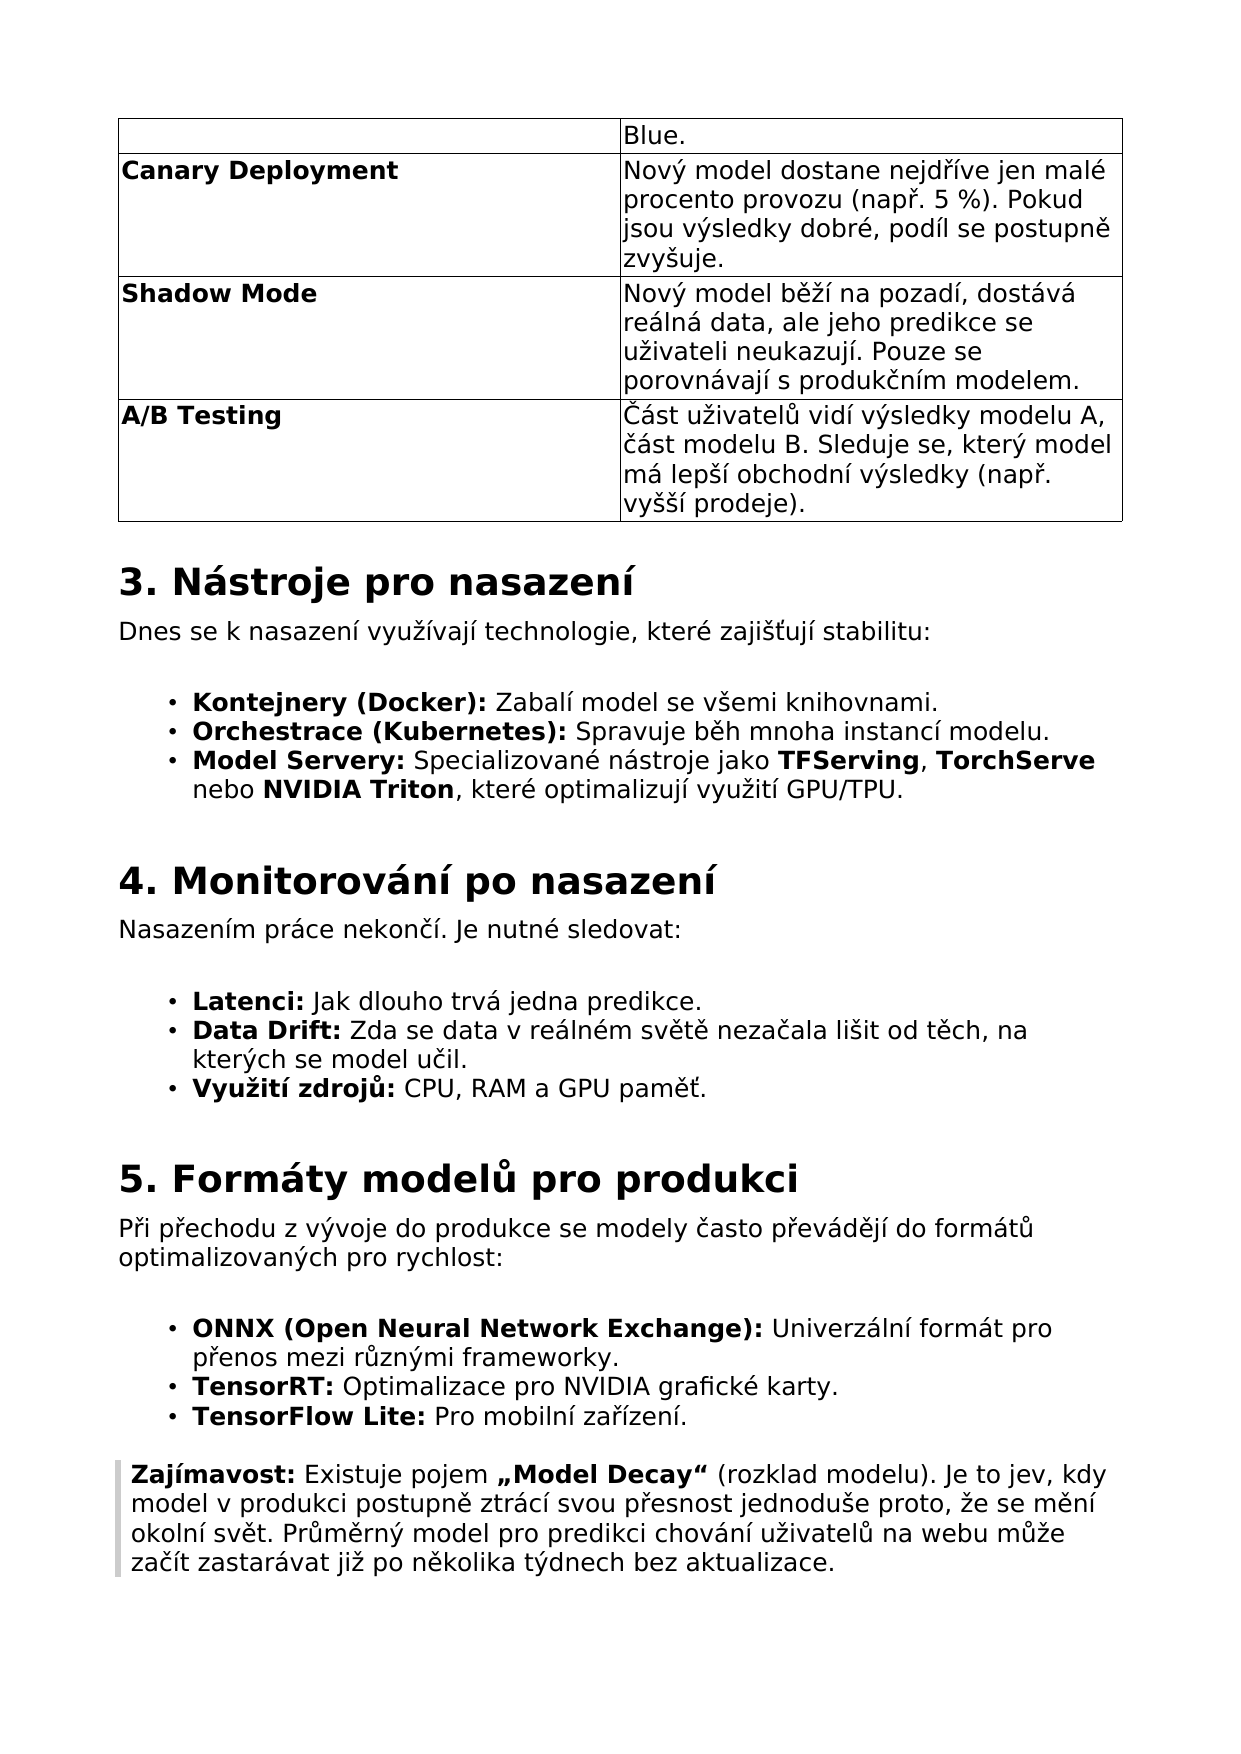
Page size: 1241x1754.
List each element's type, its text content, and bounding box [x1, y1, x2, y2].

table_cell Nový model dostane nejdříve jen malé procento provozu (např. 5 %). Pokud jsou výsledky dobré, podíl se postupně zvyšuje. [621, 154, 1122, 276]
subtitle 3. Nástroje pro nasazení [118, 561, 1122, 604]
list Kontejnery (Docker): Zabalí model se všemi knihovnami. [177, 688, 1122, 717]
list Využití zdrojů: CPU, RAM a GPU paměť. [177, 1074, 1122, 1103]
list Model Servery: Specializované nástroje jako TFServing, TorchServe nebo NVIDIA Triton, které optimalizují využití GPU/TPU. [177, 747, 1122, 805]
table_cell Část uživatelů vidí výsledky modelu A, část modelu B. Sleduje se, který model má lepší obchodní výsledky (např. vyšší prodeje). [621, 400, 1122, 521]
list Orchestrace (Kubernetes): Spravuje běh mnoha instancí modelu. [177, 717, 1122, 747]
table_cell Shadow Mode [119, 277, 620, 398]
text Při přechodu z vývoje do produkce se modely často převádějí do formátů optimalizovaných pro rychlost: [118, 1214, 1122, 1272]
table_cell A/B Testing [119, 400, 620, 521]
text Nasazením práce nekončí. Je nutné sledovat: [118, 916, 1122, 945]
table_cell Canary Deployment [119, 154, 620, 276]
list TensorRT: Optimalizace pro NVIDIA grafické karty. [177, 1373, 1122, 1402]
table_cell Nový model běží na pozadí, dostává reálná data, ale jeho predikce se uživateli neukazují. Pouze se porovnávají s produkčním modelem. [621, 277, 1122, 398]
list Data Drift: Zda se data v reálném světě nezačala lišit od těch, na kterých se model učil. [177, 1016, 1122, 1074]
subtitle 5. Formáty modelů pro produkci [118, 1158, 1122, 1201]
list Latenci: Jak dlouho trvá jedna predikce. [177, 987, 1122, 1016]
table_cell [119, 119, 620, 153]
table_header Zajímavost: Existuje pojem „Model Decay“ (rozklad modelu). Je to jev, kdy model v produkci postupně ztrácí svou přesnost jednoduše proto, že se mění okolní svět. Průměrný model pro predikci chování uživatelů na webu může začít zastarávat již po několika týdnech bez aktualizace. [121, 1460, 1122, 1577]
table_cell Blue. [621, 119, 1122, 153]
list ONNX (Open Neural Network Exchange): Univerzální formát pro přenos mezi různými frameworky. [177, 1314, 1122, 1373]
text Dnes se k nasazení využívají technologie, které zajišťují stabilitu: [118, 617, 1122, 646]
subtitle 4. Monitorování po nasazení [118, 859, 1122, 903]
list TensorFlow Lite: Pro mobilní zařízení. [177, 1402, 1122, 1431]
